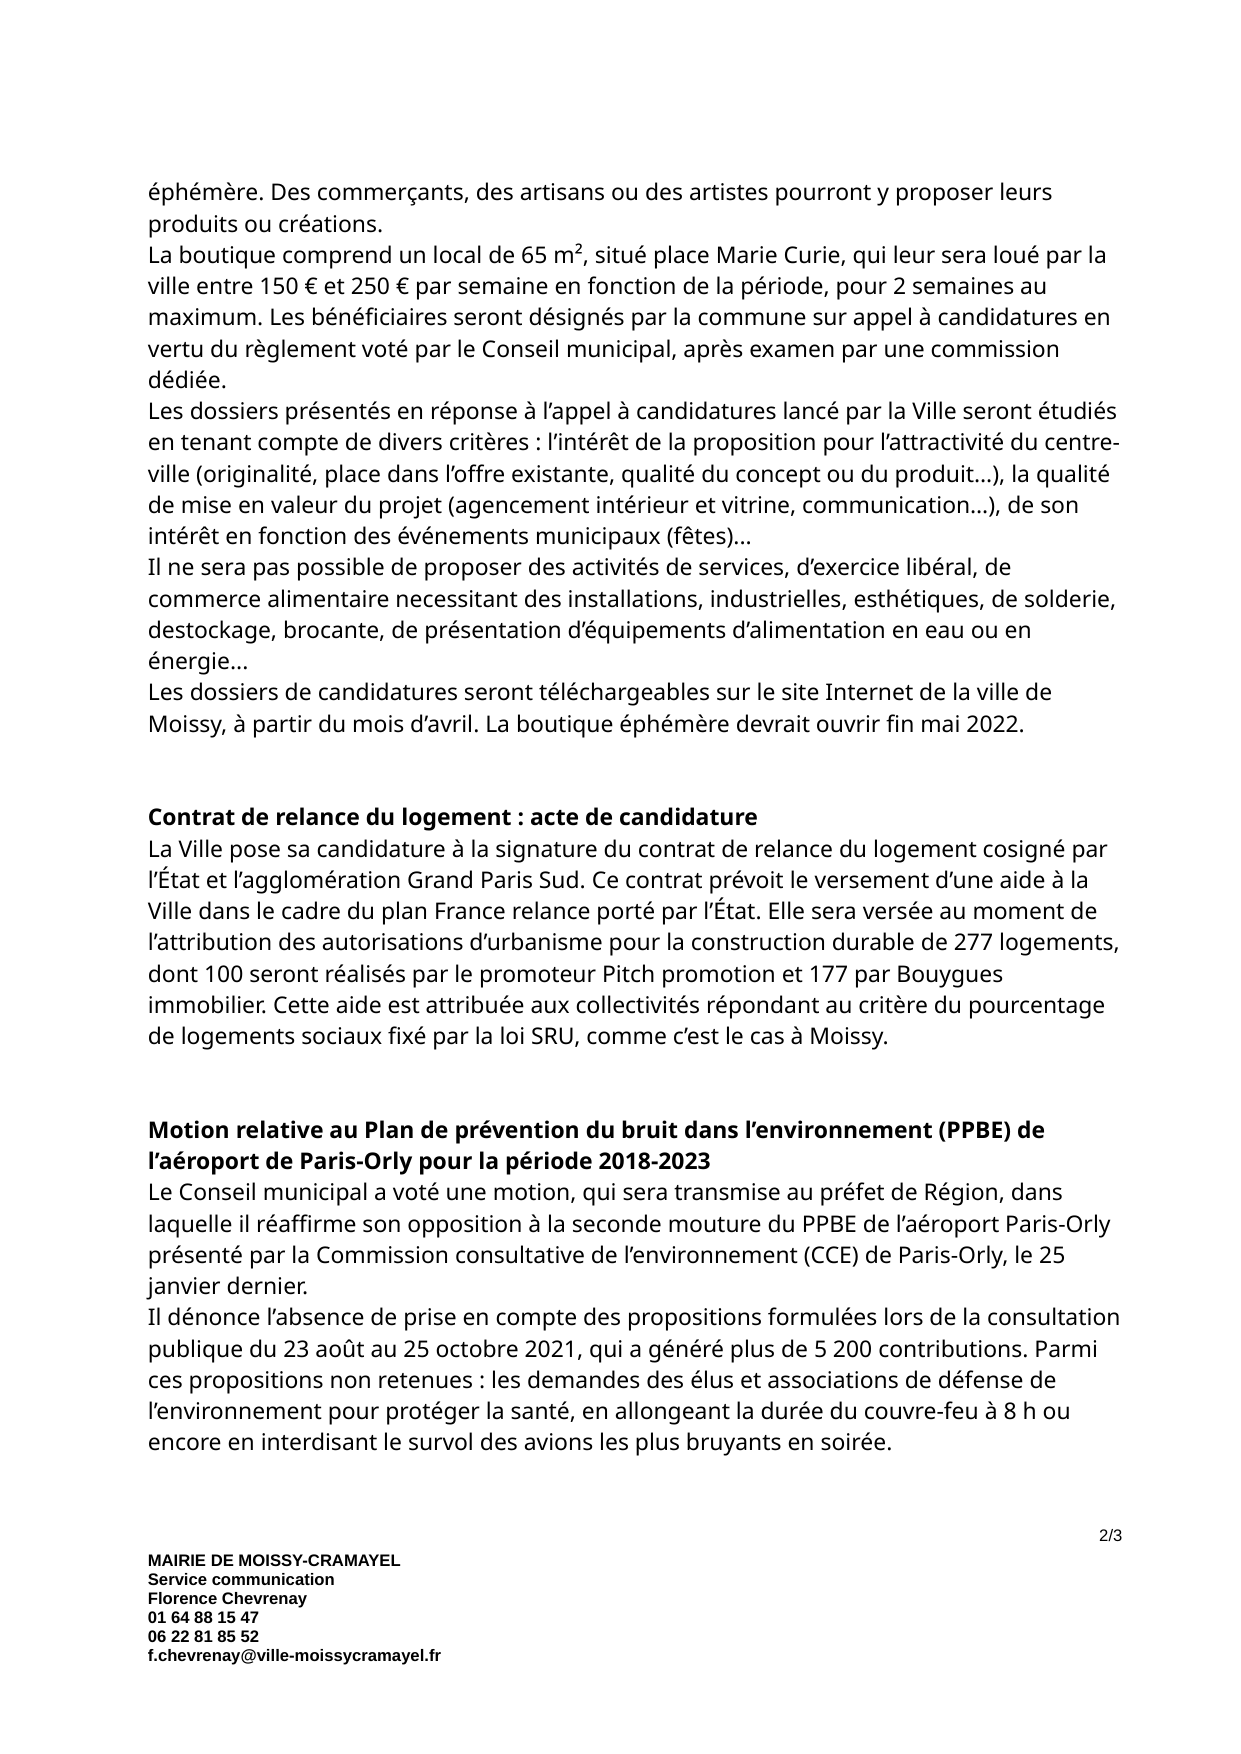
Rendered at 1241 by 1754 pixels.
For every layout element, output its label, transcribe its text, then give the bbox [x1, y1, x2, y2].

text Les dossiers présentés en réponse à l’appel à candidatures lancé par la Ville seront étudiés en tenant compte de divers critères : l’intérêt de la proposition pour l’attractivité du centre-ville (originalité, place dans l’offre existante, qualité du concept ou du produit…), la qualité de mise en valeur du projet (agencement intérieur et vitrine, communication…), de son intérêt en fonction des événements municipaux (fêtes)... [148, 395, 1122, 551]
text Le Conseil municipal a voté une motion, qui sera transmise au préfet de Région, dans laquelle il réaffirme son opposition à la seconde mouture du PPBE de l’aéroport Paris-Orly présenté par la Commission consultative de l’environnement (CCE) de Paris-Orly, le 25 janvier dernier. [148, 1176, 1122, 1301]
text La boutique comprend un local de 65 m², situé place Marie Curie, qui leur sera loué par la ville entre 150 € et 250 € par semaine en fonction de la période, pour 2 semaines au maximum. Les bénéficiaires seront désignés par la commune sur appel à candidatures en vertu du règlement voté par le Conseil municipal, après examen par une commission dédiée. [148, 239, 1122, 395]
text Il ne sera pas possible de proposer des activités de services, d’exercice libéral, de commerce alimentaire necessitant des installations, industrielles, esthétiques, de solderie, destockage, brocante, de présentation d’équipements d’alimentation en eau ou en énergie... [148, 551, 1122, 676]
text La Ville pose sa candidature à la signature du contrat de relance du logement cosigné par l’État et l’agglomération Grand Paris Sud. Ce contrat prévoit le versement d’une aide à la Ville dans le cadre du plan France relance porté par l’État. Elle sera versée au moment de l’attribution des autorisations d’urbanisme pour la construction durable de 277 logements, dont 100 seront réalisés par le promoteur Pitch promotion et 177 par Bouygues immobilier. Cette aide est attribuée aux collectivités répondant au critère du pourcentage de logements sociaux fixé par la loi SRU, comme c’est le cas à Moissy. [148, 833, 1122, 1051]
text Contrat de relance du logement : acte de candidature [148, 801, 1122, 833]
text éphémère. Des commerçants, des artisans ou des artistes pourront y proposer leurs produits ou créations. [148, 176, 1122, 239]
text Les dossiers de candidatures seront téléchargeables sur le site Internet de la ville de Moissy, à partir du mois d’avril. La boutique éphémère devrait ouvrir fin mai 2022. [148, 676, 1122, 739]
text Motion relative au Plan de prévention du bruit dans l’environnement (PPBE) de l’aéroport de Paris-Orly pour la période 2018-2023 [148, 1114, 1122, 1176]
text Il dénonce l’absence de prise en compte des propositions formulées lors de la consultation publique du 23 août au 25 octobre 2021, qui a généré plus de 5 200 contributions. Parmi ces propositions non retenues : les demandes des élus et associations de défense de l’environnement pour protéger la santé, en allongeant la durée du couvre-feu à 8 h ou encore en interdisant le survol des avions les plus bruyants en soirée. [148, 1301, 1122, 1458]
